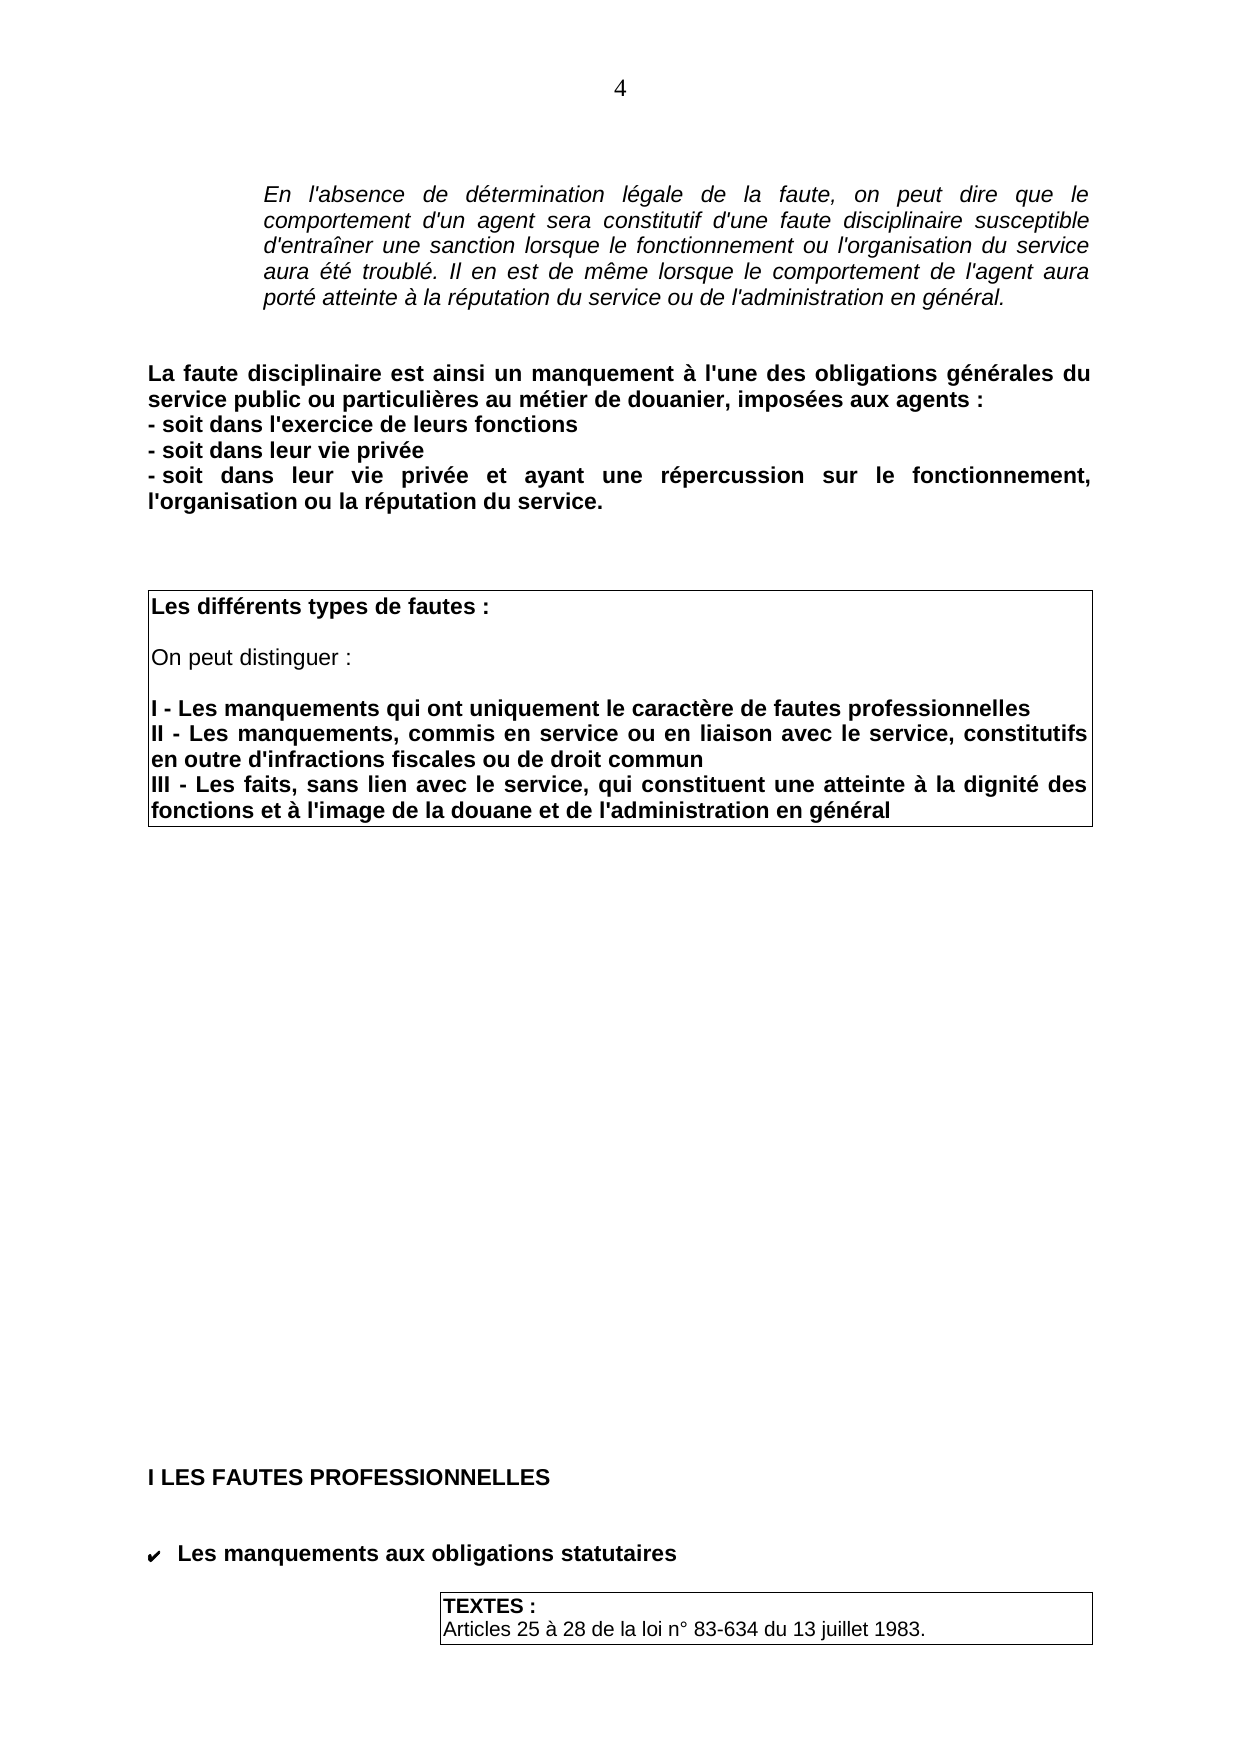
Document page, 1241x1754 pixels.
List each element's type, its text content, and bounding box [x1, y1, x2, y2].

text - soit dans l'exercice de leurs fonctions [148, 412, 1092, 437]
text Les différents types de fautes : [149, 591, 1092, 619]
text - soit dans leur vie privée [148, 437, 1092, 463]
text III - Les faits, sans lien avec le service, qui constituent une atteinte à la dignité des fonctions et à l'image de la douane et de l'administration en général [149, 769, 1092, 826]
text En l'absence de détermination légale de la faute, on peut dire que le comportement d'un agent sera constitutif d'une faute disciplinaire susceptible d'entraîner une sanction lorsque le fonctionnement ou l'organisation du service aura été troublé. Il en est de même lorsque le comportement de l'agent aura porté atteinte à la réputation du service ou de l'administration en général. [263, 182, 1092, 310]
text II - Les manquements, commis en service ou en liaison avec le service, constitutifs en outre d'infractions fiscales ou de droit commun [149, 718, 1092, 769]
list Les manquements aux obligations statutaires [148, 1541, 1092, 1566]
text - soit dans leur vie privée et ayant une répercussion sur le fonctionnement, l'organisation ou la réputation du service. [148, 463, 1092, 514]
text Articles 25 à 28 de la loi n° 83-634 du 13 juillet 1983. [441, 1615, 1092, 1644]
text I Les fautes professionnelles [148, 1464, 1092, 1490]
text I - Les manquements qui ont uniquement le caractère de fautes professionnelles [149, 692, 1092, 718]
text La faute disciplinaire est ainsi un manquement à l'une des obligations générales du service public ou particulières au métier de douanier, imposées aux agents : [148, 361, 1092, 412]
text TEXTES : [441, 1593, 1092, 1615]
text On peut distinguer : [149, 641, 1092, 670]
